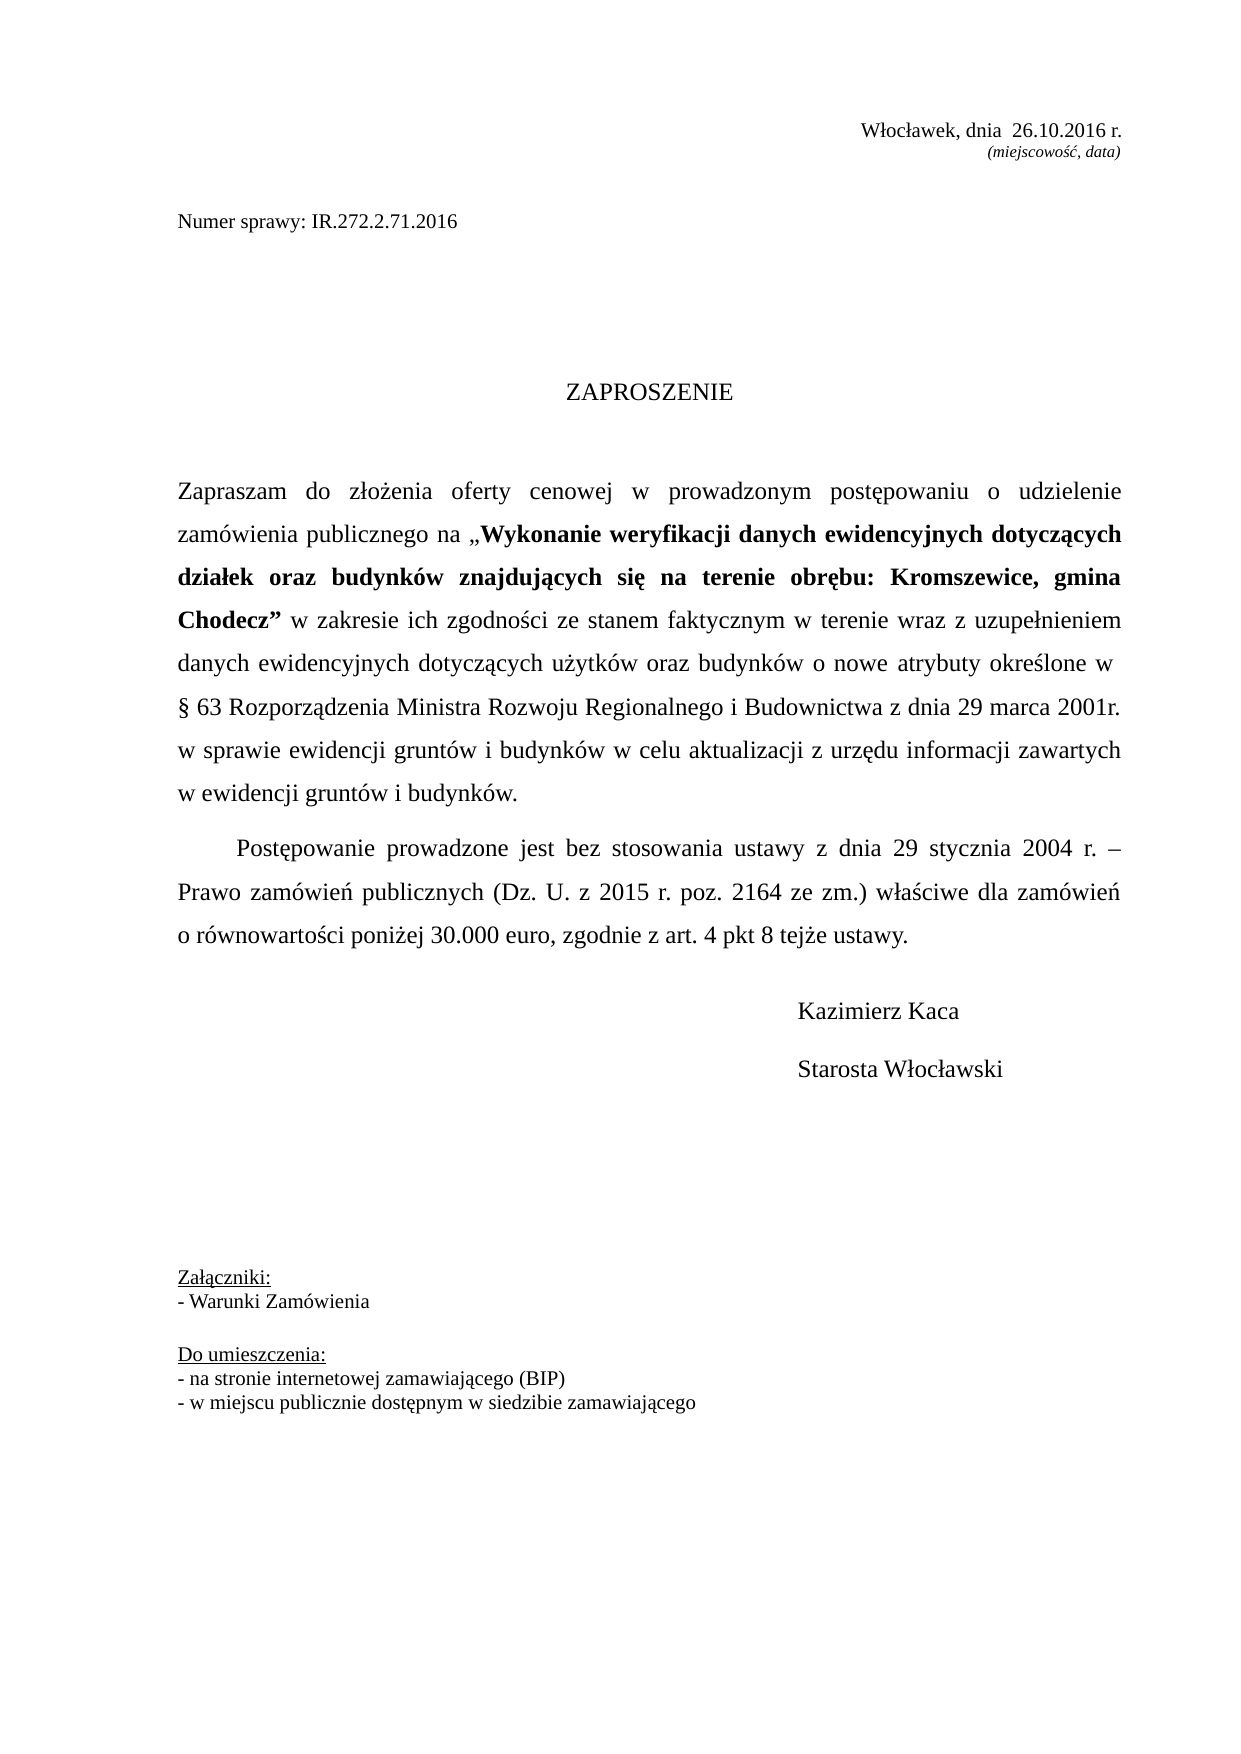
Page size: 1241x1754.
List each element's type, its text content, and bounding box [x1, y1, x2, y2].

text ZAPROSZENIE [177, 377, 1122, 406]
text Kazimierz Kaca [709, 996, 1122, 1025]
text - Warunki Zamówienia [177, 1289, 1122, 1313]
text Włocławek, dnia 26.10.2016 r. [177, 118, 1122, 142]
text Starosta Włocławski [709, 1054, 1122, 1083]
text Postępowanie prowadzone jest bez stosowania ustawy z dnia 29 stycznia 2004 r. – Prawo zamówień publicznych (Dz. U. z 2015 r. poz. 2164 ze zm.) właściwe dla zamówień o równowartości poniżej 30.000 euro, zgodnie z art. 4 pkt 8 tejże ustawy. [177, 833, 1122, 948]
text - na stronie internetowej zamawiającego (BIP) [177, 1366, 1122, 1390]
text Numer sprawy: IR.272.2.71.2016 [177, 209, 1122, 233]
text Do umieszczenia: [177, 1342, 1122, 1366]
text Załączniki: [177, 1265, 1122, 1289]
text - w miejscu publicznie dostępnym w siedzibie zamawiającego [177, 1390, 1122, 1414]
text Zapraszam do złożenia oferty cenowej w prowadzonym postępowaniu o udzielenie zamówienia publicznego na „Wykonanie weryfikacji danych ewidencyjnych dotyczących działek oraz budynków znajdujących się na terenie obrębu: Kromszewice, gmina Chodecz” w zakresie ich zgodności ze stanem faktycznym w terenie wraz z uzupełnieniem danych ewidencyjnych dotyczących użytków oraz budynków o nowe atrybuty określone w § 63 Rozporządzenia Ministra Rozwoju Regionalnego i Budownictwa z dnia 29 marca 2001r. w sprawie ewidencji gruntów i budynków w celu aktualizacji z urzędu informacji zawartych w ewidencji gruntów i budynków. [177, 476, 1122, 807]
text (miejscowość, data) [177, 142, 1122, 161]
